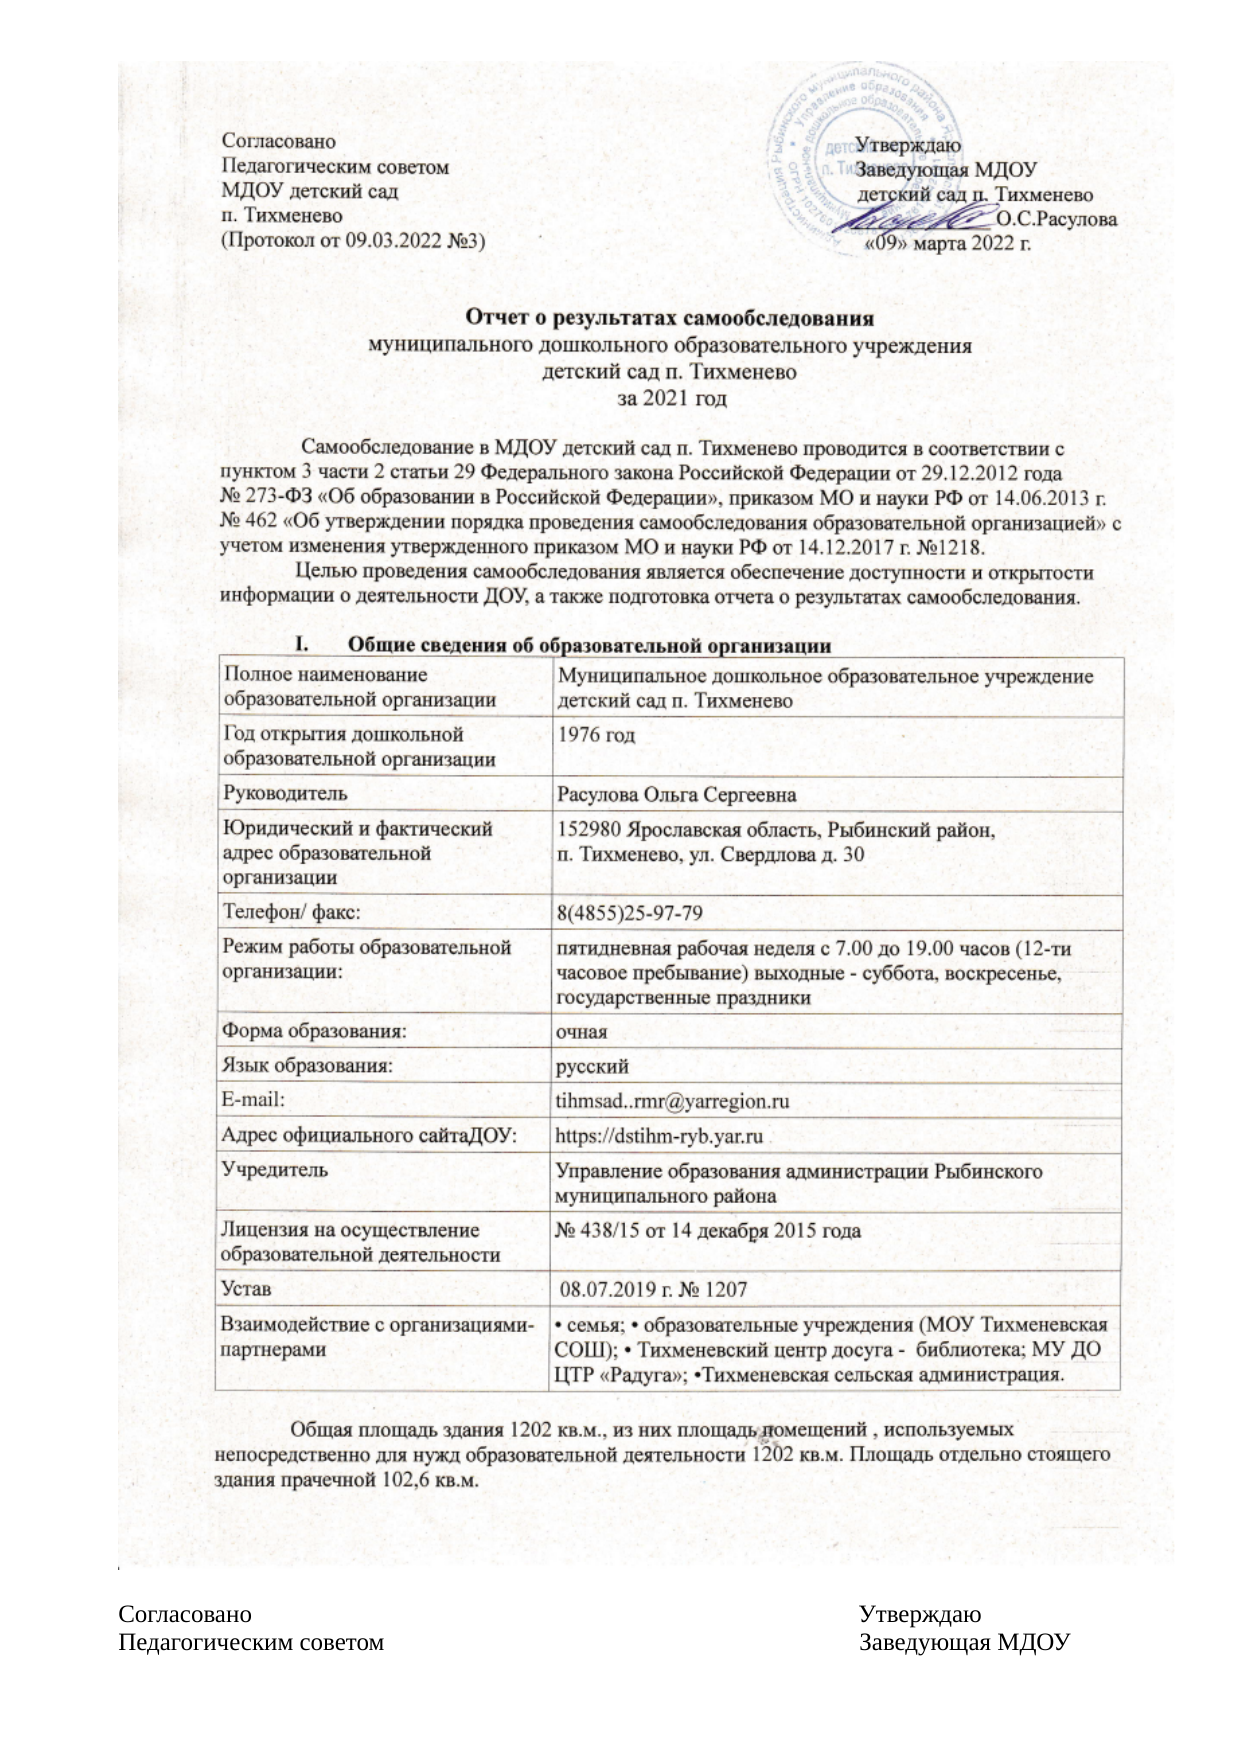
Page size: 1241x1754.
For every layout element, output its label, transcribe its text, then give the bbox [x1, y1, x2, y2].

picture [118, 61, 1175, 1570]
text Педагогическим советом Заведующая МДОУ [118, 1627, 1174, 1656]
text Согласовано Утверждаю [118, 1599, 1174, 1627]
